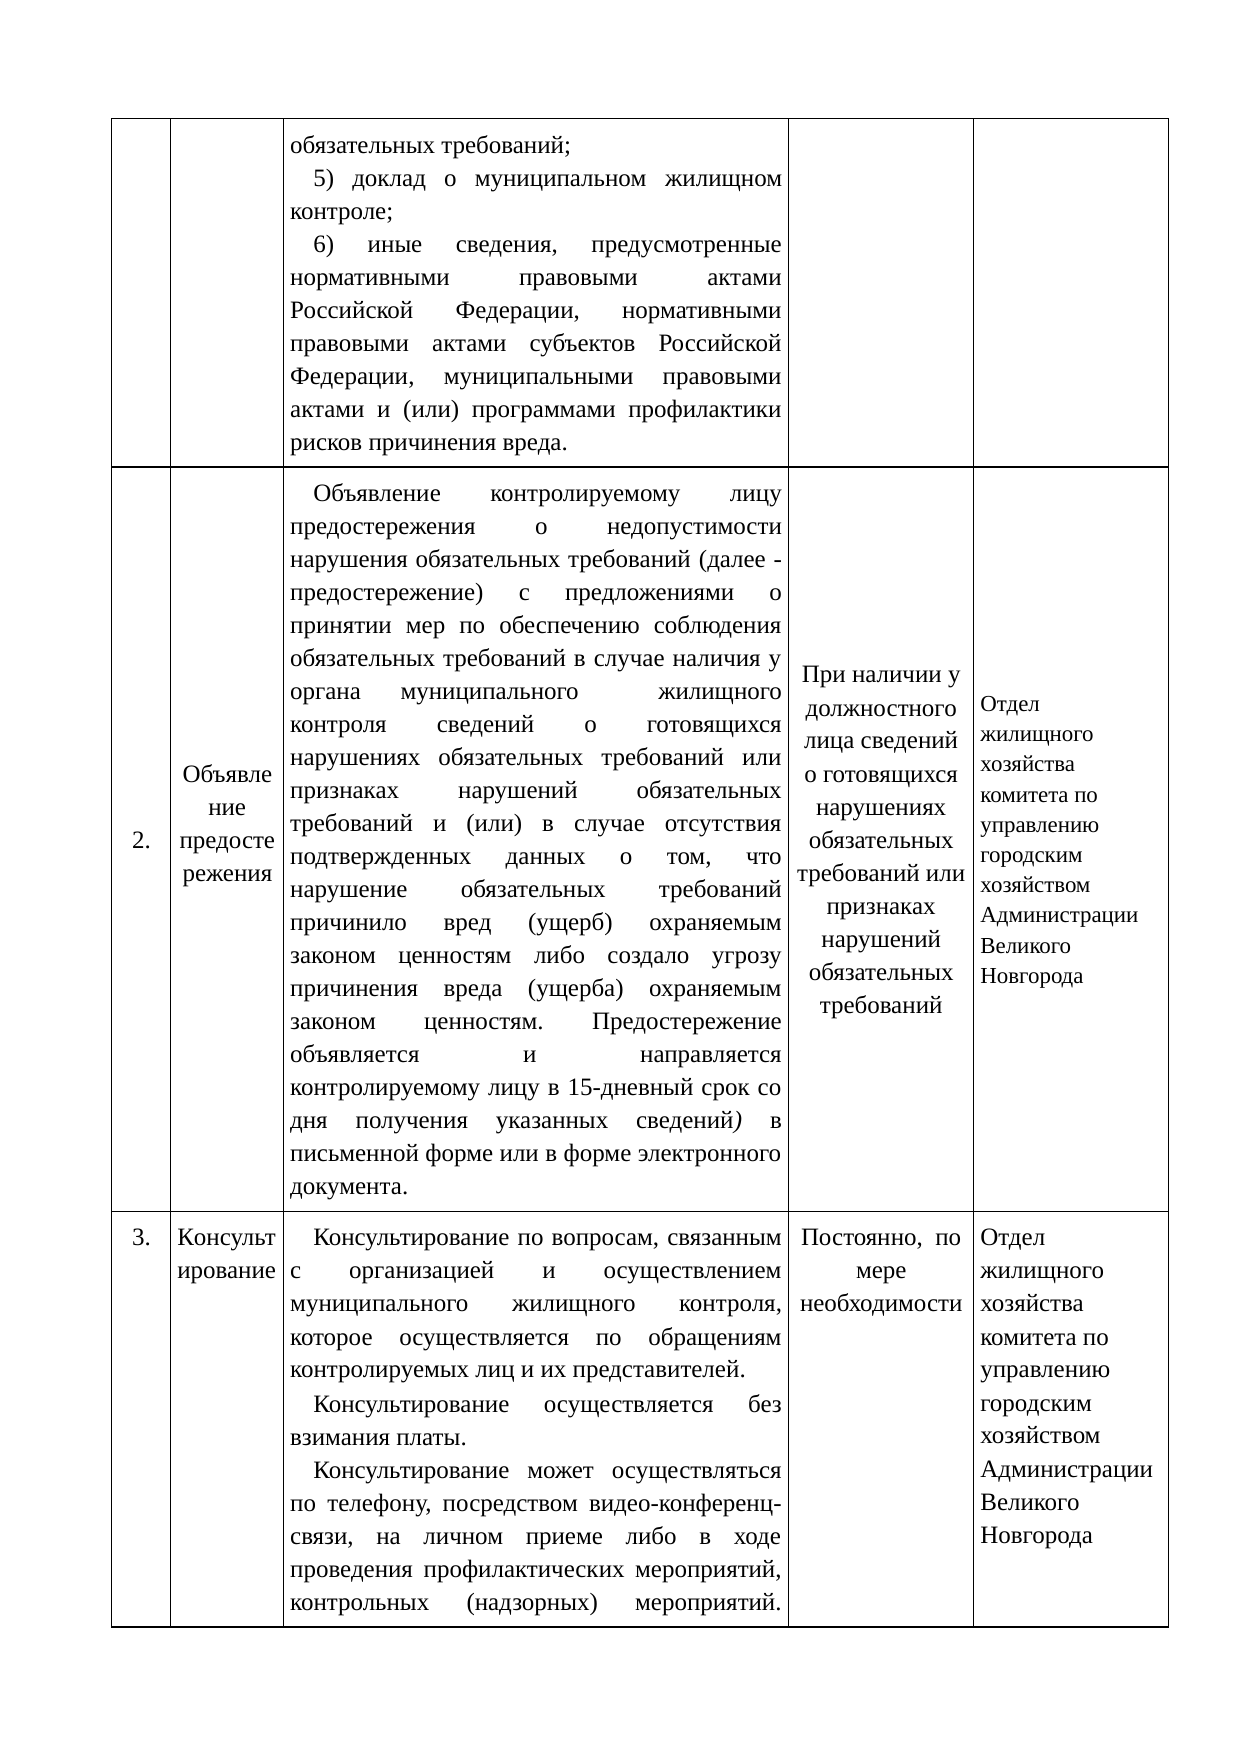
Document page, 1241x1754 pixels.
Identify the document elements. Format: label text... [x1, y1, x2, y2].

table_cell Отдел жилищного хозяйства комитета по управлению городским хозяйством Администрации Великого Новгорода [974, 468, 1168, 1211]
table_cell Объявление предостережения [171, 468, 283, 1211]
table_cell Объявление контролируемому лицу предостережения о недопустимости нарушения обязательных требований (далее - предостережение) с предложениями о принятии мер по обеспечению соблюдения обязательных требований в случае наличия у органа муниципального жилищного контроля сведений о готовящихся нарушениях обязательных требований или признаках нарушений обязательных требований и (или) в случае отсутствия подтвержденных данных о том, что нарушение обязательных требований причинило вред (ущерб) охраняемым законом ценностям либо создало угрозу причинения вреда (ущерба) охраняемым законом ценностям. Предостережение объявляется и направляется контролируемому лицу в 15-дневный срок со дня получения указанных сведений) в письменной форме или в форме электронного документа. [284, 468, 788, 1211]
table_cell Отдел жилищного хозяйства комитета по управлению городским хозяйством Администрации Великого Новгорода [974, 1212, 1168, 1626]
table_cell [789, 119, 973, 466]
table_cell Консультирование [171, 1212, 283, 1626]
table_cell Консультирование по вопросам, связанным с организацией и осуществлением муниципального жилищного контроля, которое осуществляется по обращениям контролируемых лиц и их представителей. Консультирование осуществляется без взимания платы. Консультирование может осуществляться по телефону, посредством видео-конференц-связи, на личном приеме либо в ходе проведения профилактических мероприятий, контрольных (надзорных) мероприятий. [284, 1212, 788, 1626]
table_cell Постоянно, по мере необходимости [789, 1212, 973, 1626]
table_cell [171, 119, 283, 466]
table_cell обязательных требований; 5) доклад о муниципальном жилищном контроле; 6) иные сведения, предусмотренные нормативными правовыми актами Российской Федерации, нормативными правовыми актами субъектов Российской Федерации, муниципальными правовыми актами и (или) программами профилактики рисков причинения вреда. [284, 119, 788, 466]
table_cell 2. [112, 468, 170, 1211]
table_cell 3. [112, 1212, 170, 1626]
table_cell [974, 119, 1168, 466]
table_cell [112, 119, 170, 466]
table_cell При наличии у должностного лица сведений о готовящихся нарушениях обязательных требований или признаках нарушений обязательных требований [789, 468, 973, 1211]
